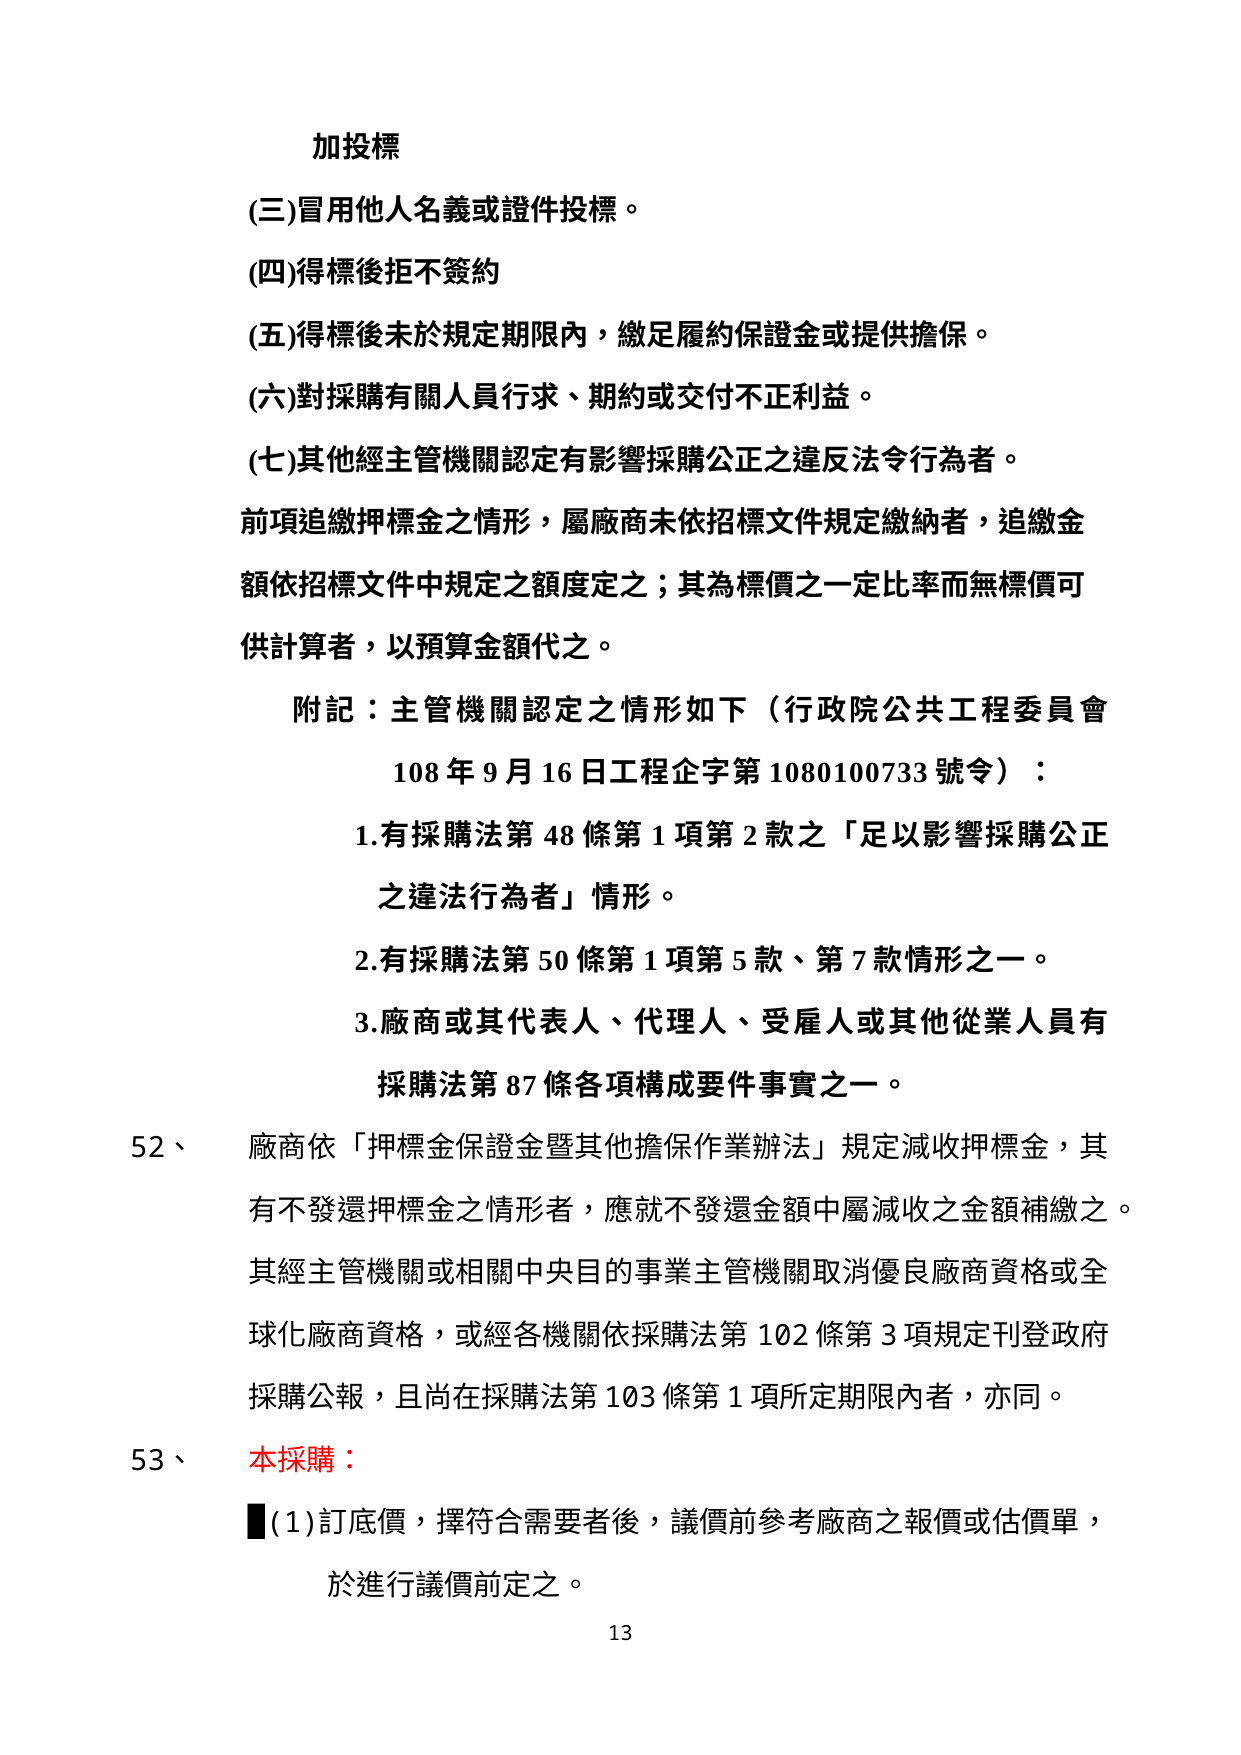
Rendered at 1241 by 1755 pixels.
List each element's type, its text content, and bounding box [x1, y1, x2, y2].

text (七)其他經主管機關認定有影響採購公正之違反法令行為者。 [248, 416, 1110, 478]
list 廠商依「押標金保證金暨其他擔保作業辦法」規定減收押標金，其有不發還押標金之情形者，應就不發還金額中屬減收之金額補繳之。其經主管機關或相關中央目的事業主管機關取消優良廠商資格或全球化廠商資格，或經各機關依採購法第102條第3項規定刊登政府採購公報，且尚在採購法第103條第1項所定期限內者，亦同。 [130, 1103, 1110, 1416]
text (三)冒用他人名義或證件投標。 [248, 166, 1110, 228]
text 加投標 [248, 103, 1110, 166]
text 附記：主管機關認定之情形如下（行政院公共工程委員會108年9月16日工程企字第1080100733號令）： [292, 666, 1110, 791]
text 3.廠商或其代表人、代理人、受雇人或其他從業人員有採購法第87條各項構成要件事實之一。 [354, 978, 1110, 1103]
text (五)得標後未於規定期限內，繳足履約保證金或提供擔保。 [248, 291, 1110, 353]
list 本採購： [130, 1416, 1110, 1478]
text (四)得標後拒不簽約 [248, 228, 1110, 291]
text 2.有採購法第50條第1項第5款、第7款情形之一。 [354, 916, 1110, 978]
text 1.有採購法第48條第1項第2款之「足以影響採購公正之違法行為者」情形。 [354, 791, 1110, 916]
text 前項追繳押標金之情形，屬廠商未依招標文件規定繳納者，追繳金額依招標文件中規定之額度定之；其為標價之一定比率而無標價可供計算者，以預算金額代之。 [240, 478, 1098, 666]
text (六)對採購有關人員行求、期約或交付不正利益。 [248, 353, 1110, 416]
text █(1)訂底價，擇符合需要者後，議價前參考廠商之報價或估價單，於進行議價前定之。 [247, 1478, 1110, 1603]
